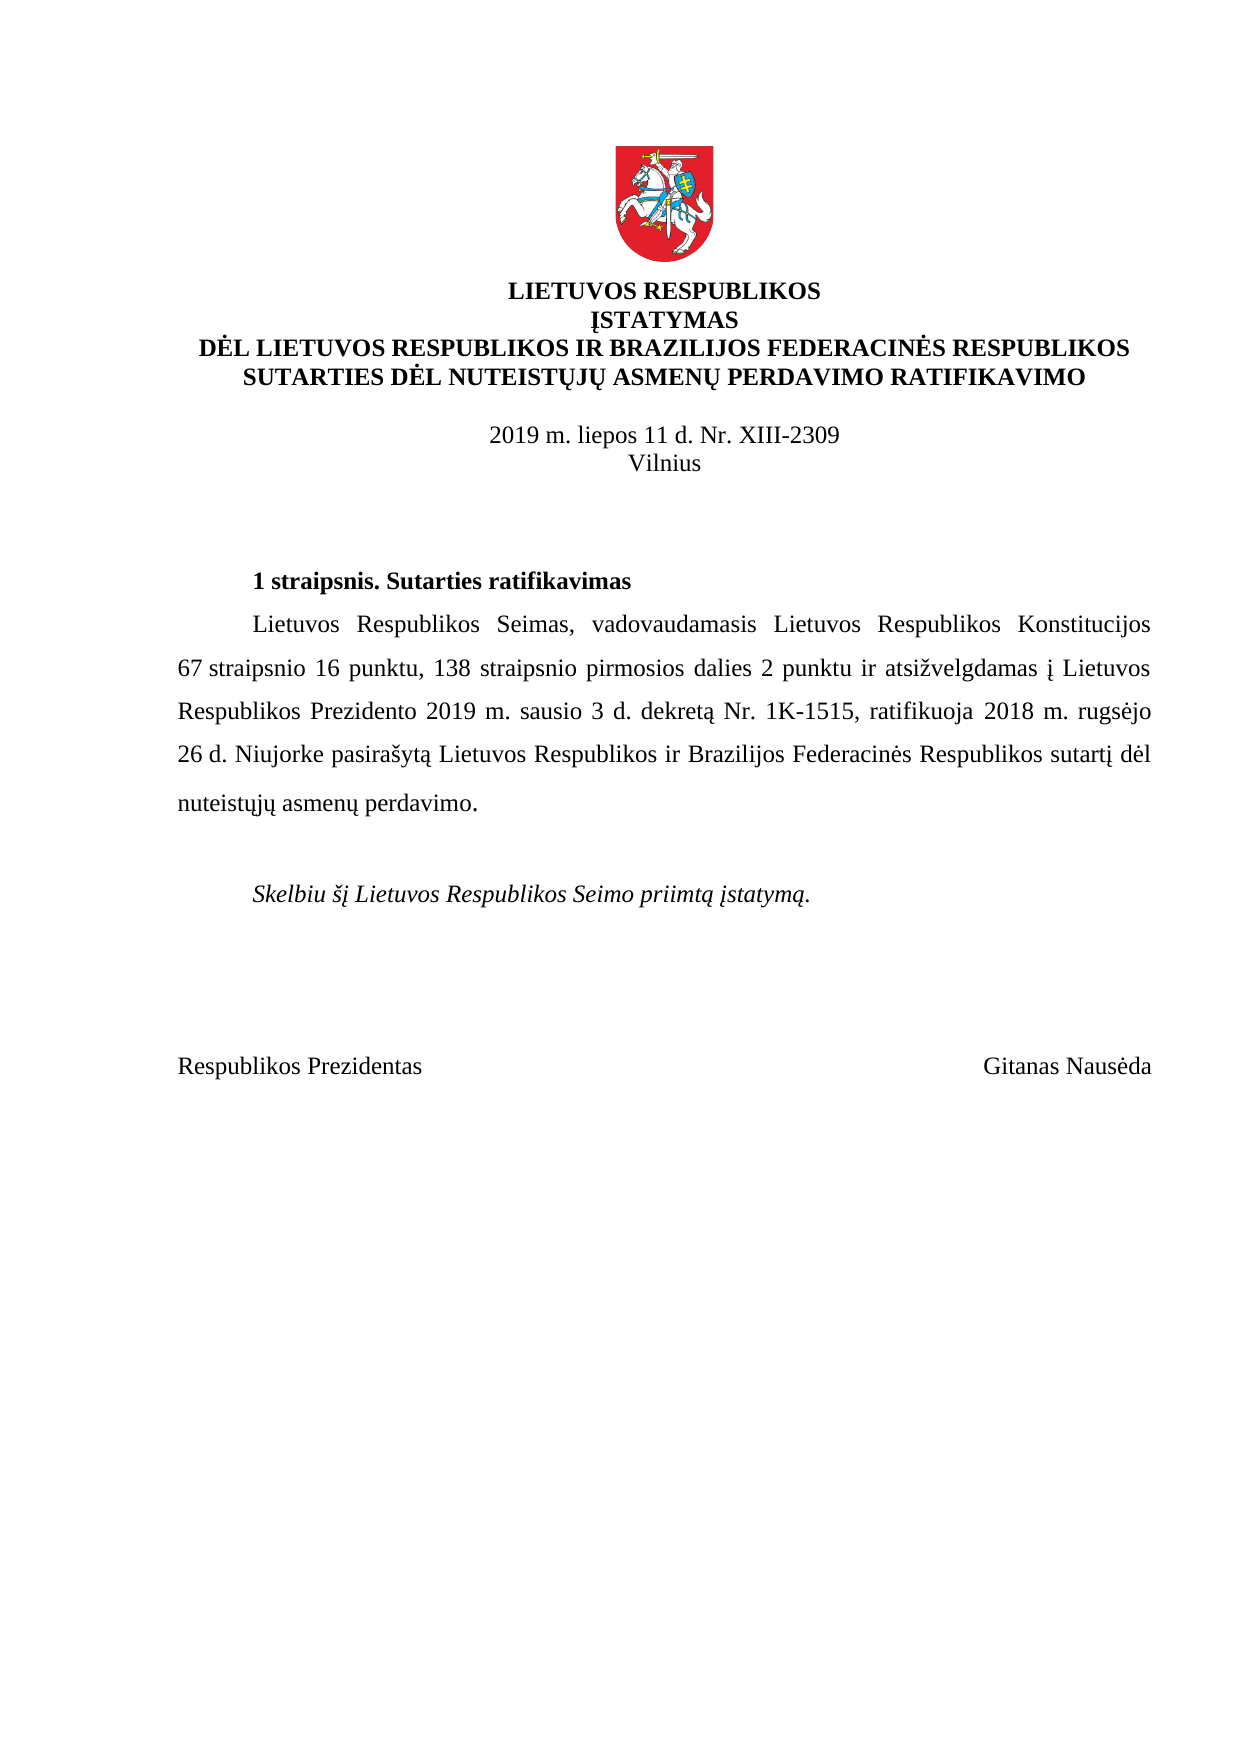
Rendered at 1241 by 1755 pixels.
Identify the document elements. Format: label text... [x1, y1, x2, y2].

text Skelbiu šį Lietuvos Respublikos Seimo priimtą įstatymą. [177, 879, 1152, 908]
text Respublikos Prezidentas Gitanas Nausėda [177, 1051, 1152, 1080]
text ĮSTATYMAS [177, 305, 1152, 333]
text 2019 m. liepos 11 d. Nr. XIII-2309 [177, 420, 1152, 448]
text Vilnius [177, 448, 1152, 477]
text DĖL LIETUVOS RESPUBLIKOS IR BRAZILIJOS FEDERACINĖS RESPUBLIKOS SUTARTIES DĖL NUTEISTŲJŲ ASMENŲ PERDAVIMO RATIFIKAVIMO [177, 333, 1152, 391]
text 1 straipsnis. Sutarties ratifikavimas [177, 566, 1152, 595]
text Lietuvos Respublikos Seimas, vadovaudamasis Lietuvos Respublikos Konstitucijos 67 straipsnio 16 punktu, 138 straipsnio pirmosios dalies 2 punktu ir atsižvelgdamas į Lietuvos Respublikos Prezidento 2019 m. sausio 3 d. dekretą Nr. 1K-1515, ratifikuoja 2018 m. rugsėjo 26 d. Niujorke pasirašytą Lietuvos Respublikos ir Brazilijos Federacinės Respublikos sutartį dėl nuteistųjų asmenų perdavimo. [177, 609, 1152, 819]
text LIETUVOS RESPUBLIKOS [177, 276, 1152, 305]
